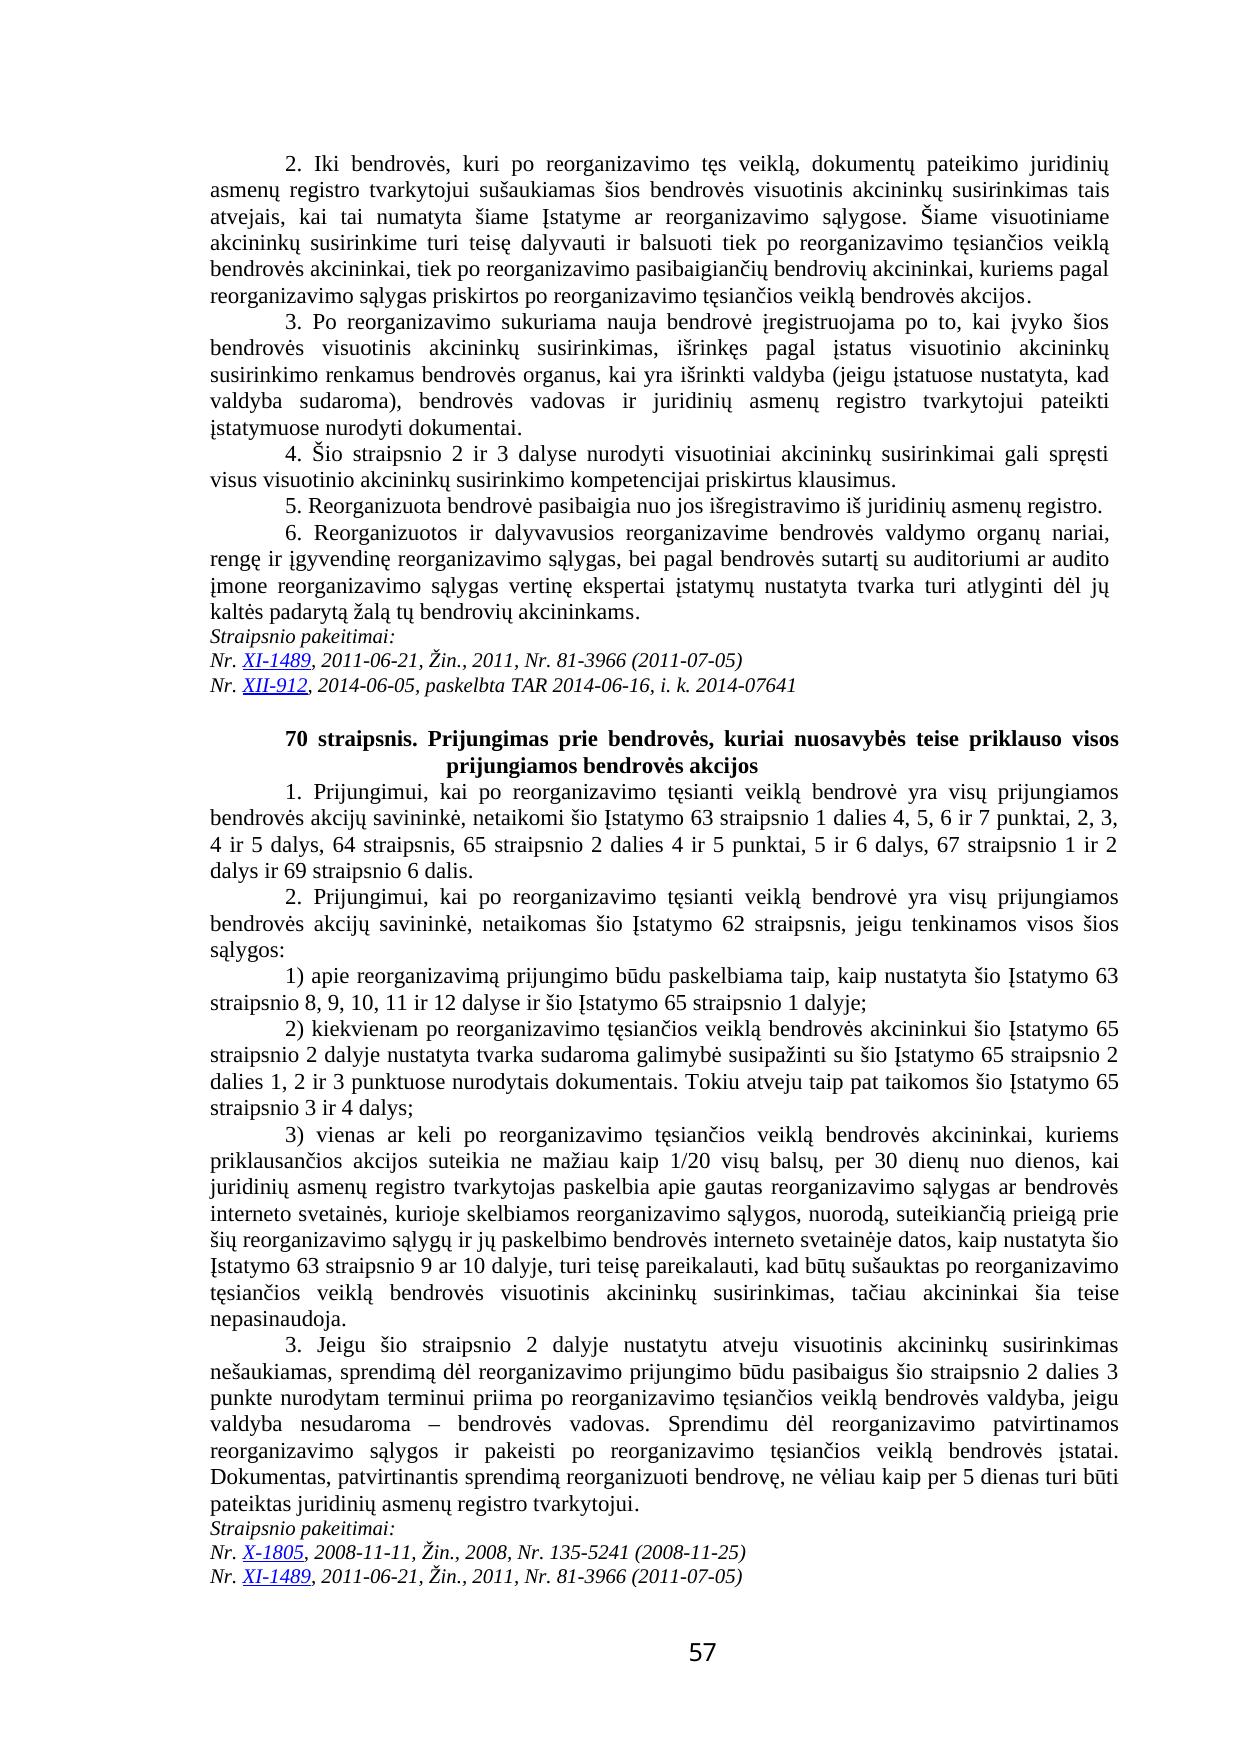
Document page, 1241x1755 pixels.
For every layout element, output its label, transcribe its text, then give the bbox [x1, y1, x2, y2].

text 3. Po reorganizavimo sukuriama nauja bendrovė įregistruojama po to, kai įvyko šios bendrovės visuotinis akcininkų susirinkimas, išrinkęs pagal įstatus visuotinio akcininkų susirinkimo renkamus bendrovės organus, kai yra išrinkti valdyba (jeigu įstatuose nustatyta, kad valdyba sudaroma), bendrovės vadovas ir juridinių asmenų registro tvarkytojui pateikti įstatymuose nurodyti dokumentai. [210, 308, 1111, 440]
text Nr. XI-1489, 2011-06-21, Žin., 2011, Nr. 81-3966 (2011-07-05) [210, 648, 1120, 672]
text 1) apie reorganizavimą prijungimo būdu paskelbiama taip, kaip nustatyta šio Įstatymo 63 straipsnio 8, 9, 10, 11 ir 12 dalyse ir šio Įstatymo 65 straipsnio 1 dalyje; [210, 962, 1120, 1015]
text Nr. X-1805, 2008-11-11, Žin., 2008, Nr. 135-5241 (2008-11-25) [210, 1540, 1120, 1564]
text 4. Šio straipsnio 2 ir 3 dalyse nurodyti visuotiniai akcininkų susirinkimai gali spręsti visus visuotinio akcininkų susirinkimo kompetencijai priskirtus klausimus. [210, 440, 1111, 493]
text 3. Jeigu šio straipsnio 2 dalyje nustatytu atveju visuotinis akcininkų susirinkimas nešaukiamas, sprendimą dėl reorganizavimo prijungimo būdu pasibaigus šio straipsnio 2 dalies 3 punkte nurodytam terminui priima po reorganizavimo tęsiančios veiklą bendrovės valdyba, jeigu valdyba nesudaroma – bendrovės vadovas. Sprendimu dėl reorganizavimo patvirtinamos reorganizavimo sąlygos ir pakeisti po reorganizavimo tęsiančios veiklą bendrovės įstatai. Dokumentas, patvirtinantis sprendimą reorganizuoti bendrovę, ne vėliau kaip per 5 dienas turi būti pateiktas juridinių asmenų registro tvarkytojui. [210, 1331, 1120, 1516]
text Nr. XII-912, 2014-06-05, paskelbta TAR 2014-06-16, i. k. 2014-07641 [210, 672, 1120, 697]
text 3) vienas ar keli po reorganizavimo tęsiančios veiklą bendrovės akcininkai, kuriems priklausančios akcijos suteikia ne mažiau kaip 1/20 visų balsų, per 30 dienų nuo dienos, kai juridinių asmenų registro tvarkytojas paskelbia apie gautas reorganizavimo sąlygas ar bendrovės interneto svetainės, kurioje skelbiamos reorganizavimo sąlygos, nuorodą, suteikiančią prieigą prie šių reorganizavimo sąlygų ir jų paskelbimo bendrovės interneto svetainėje datos, kaip nustatyta šio Įstatymo 63 straipsnio 9 ar 10 dalyje, turi teisę pareikalauti, kad būtų sušauktas po reorganizavimo tęsiančios veiklą bendrovės visuotinis akcininkų susirinkimas, tačiau akcininkai šia teise nepasinaudoja. [210, 1121, 1120, 1331]
text 2. Prijungimui, kai po reorganizavimo tęsianti veiklą bendrovė yra visų prijungiamos bendrovės akcijų savininkė, netaikomas šio Įstatymo 62 straipsnis, jeigu tenkinamos visos šios sąlygos: [210, 883, 1120, 962]
text Straipsnio pakeitimai: [210, 1516, 1111, 1540]
text 2) kiekvienam po reorganizavimo tęsiančios veiklą bendrovės akcininkui šio Įstatymo 65 straipsnio 2 dalyje nustatyta tvarka sudaroma galimybė susipažinti su šio Įstatymo 65 straipsnio 2 dalies 1, 2 ir 3 punktuose nurodytais dokumentais. Tokiu atveju taip pat taikomos šio Įstatymo 65 straipsnio 3 ir 4 dalys; [210, 1015, 1120, 1121]
text Straipsnio pakeitimai: [210, 624, 1111, 648]
text 2. Iki bendrovės, kuri po reorganizavimo tęs veiklą, dokumentų pateikimo juridinių asmenų registro tvarkytojui sušaukiamas šios bendrovės visuotinis akcininkų susirinkimas tais atvejais, kai tai numatyta šiame Įstatyme ar reorganizavimo sąlygose. Šiame visuotiniame akcininkų susirinkime turi teisę dalyvauti ir balsuoti tiek po reorganizavimo tęsiančios veiklą bendrovės akcininkai, tiek po reorganizavimo pasibaigiančių bendrovių akcininkai, kuriems pagal reorganizavimo sąlygas priskirtos po reorganizavimo tęsiančios veiklą bendrovės akcijos. [210, 150, 1111, 308]
text 6. Reorganizuotos ir dalyvavusios reorganizavime bendrovės valdymo organų nariai, rengę ir įgyvendinę reorganizavimo sąlygas, bei pagal bendrovės sutartį su auditoriumi ar audito įmone reorganizavimo sąlygas vertinę ekspertai įstatymų nustatyta tvarka turi atlyginti dėl jų kaltės padarytą žalą tų bendrovių akcininkams. [210, 519, 1111, 624]
text Nr. XI-1489, 2011-06-21, Žin., 2011, Nr. 81-3966 (2011-07-05) [210, 1564, 1120, 1588]
text 70 straipsnis. Prijungimas prie bendrovės, kuriai nuosavybės teise priklauso visos prijungiamos bendrovės akcijos [285, 725, 1120, 778]
text 1. Prijungimui, kai po reorganizavimo tęsianti veiklą bendrovė yra visų prijungiamos bendrovės akcijų savininkė, netaikomi šio Įstatymo 63 straipsnio 1 dalies 4, 5, 6 ir 7 punktai, 2, 3, 4 ir 5 dalys, 64 straipsnis, 65 straipsnio 2 dalies 4 ir 5 punktai, 5 ir 6 dalys, 67 straipsnio 1 ir 2 dalys ir 69 straipsnio 6 dalis. [210, 778, 1120, 883]
text 5. Reorganizuota bendrovė pasibaigia nuo jos išregistravimo iš juridinių asmenų registro. [210, 493, 1111, 519]
